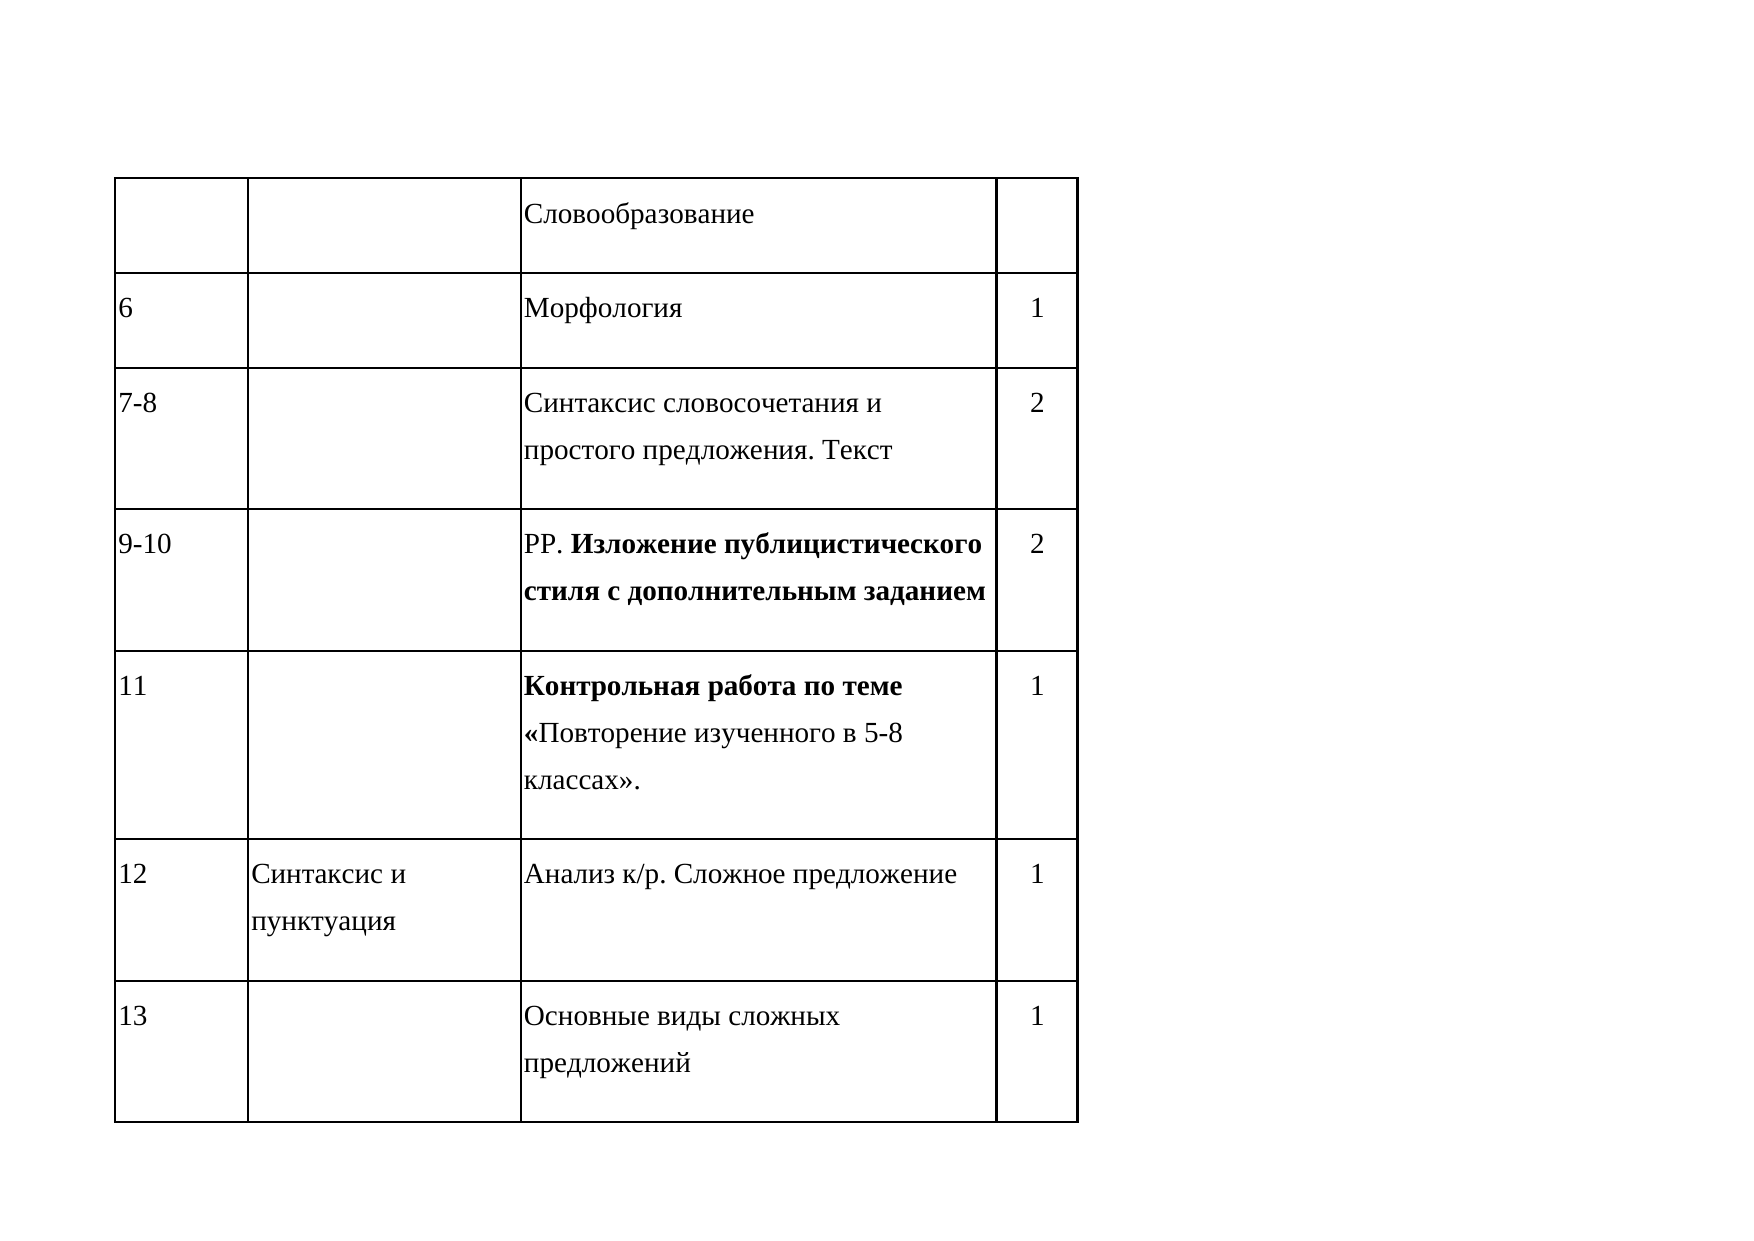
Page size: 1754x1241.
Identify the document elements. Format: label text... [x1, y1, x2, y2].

table_cell 6 [116, 274, 247, 367]
table_cell РР. Изложение публицистического стиля с дополнительным заданием [522, 510, 995, 650]
table_cell Анализ к/р. Сложное предложение [522, 840, 995, 980]
table_cell 11 [116, 652, 247, 838]
table_cell [249, 369, 520, 508]
table_cell [116, 179, 247, 272]
table_cell Словообразование [522, 179, 995, 272]
table_cell Основные виды сложных предложений [522, 982, 995, 1121]
table_cell 7-8 [116, 369, 247, 508]
table_cell 2 [998, 510, 1076, 650]
table_cell Контрольная работа по теме «Повторение изученного в 5-8 классах». [522, 652, 995, 838]
table_cell [249, 510, 520, 650]
table_cell [249, 652, 520, 838]
table_cell [249, 982, 520, 1121]
table_cell [998, 179, 1076, 272]
table_cell 1 [998, 840, 1076, 980]
table_cell 1 [998, 274, 1076, 367]
table_cell Синтаксис словосочетания и простого предложения. Текст [522, 369, 995, 508]
table_cell 2 [998, 369, 1076, 508]
table_cell 13 [116, 982, 247, 1121]
table_cell [249, 179, 520, 272]
table_cell 12 [116, 840, 247, 980]
table_cell Синтаксис и пунктуация [249, 840, 520, 980]
table_cell 1 [998, 652, 1076, 838]
table_cell [249, 274, 520, 367]
table_cell 9-10 [116, 510, 247, 650]
table_cell Морфология [522, 274, 995, 367]
table_cell 1 [998, 982, 1076, 1121]
